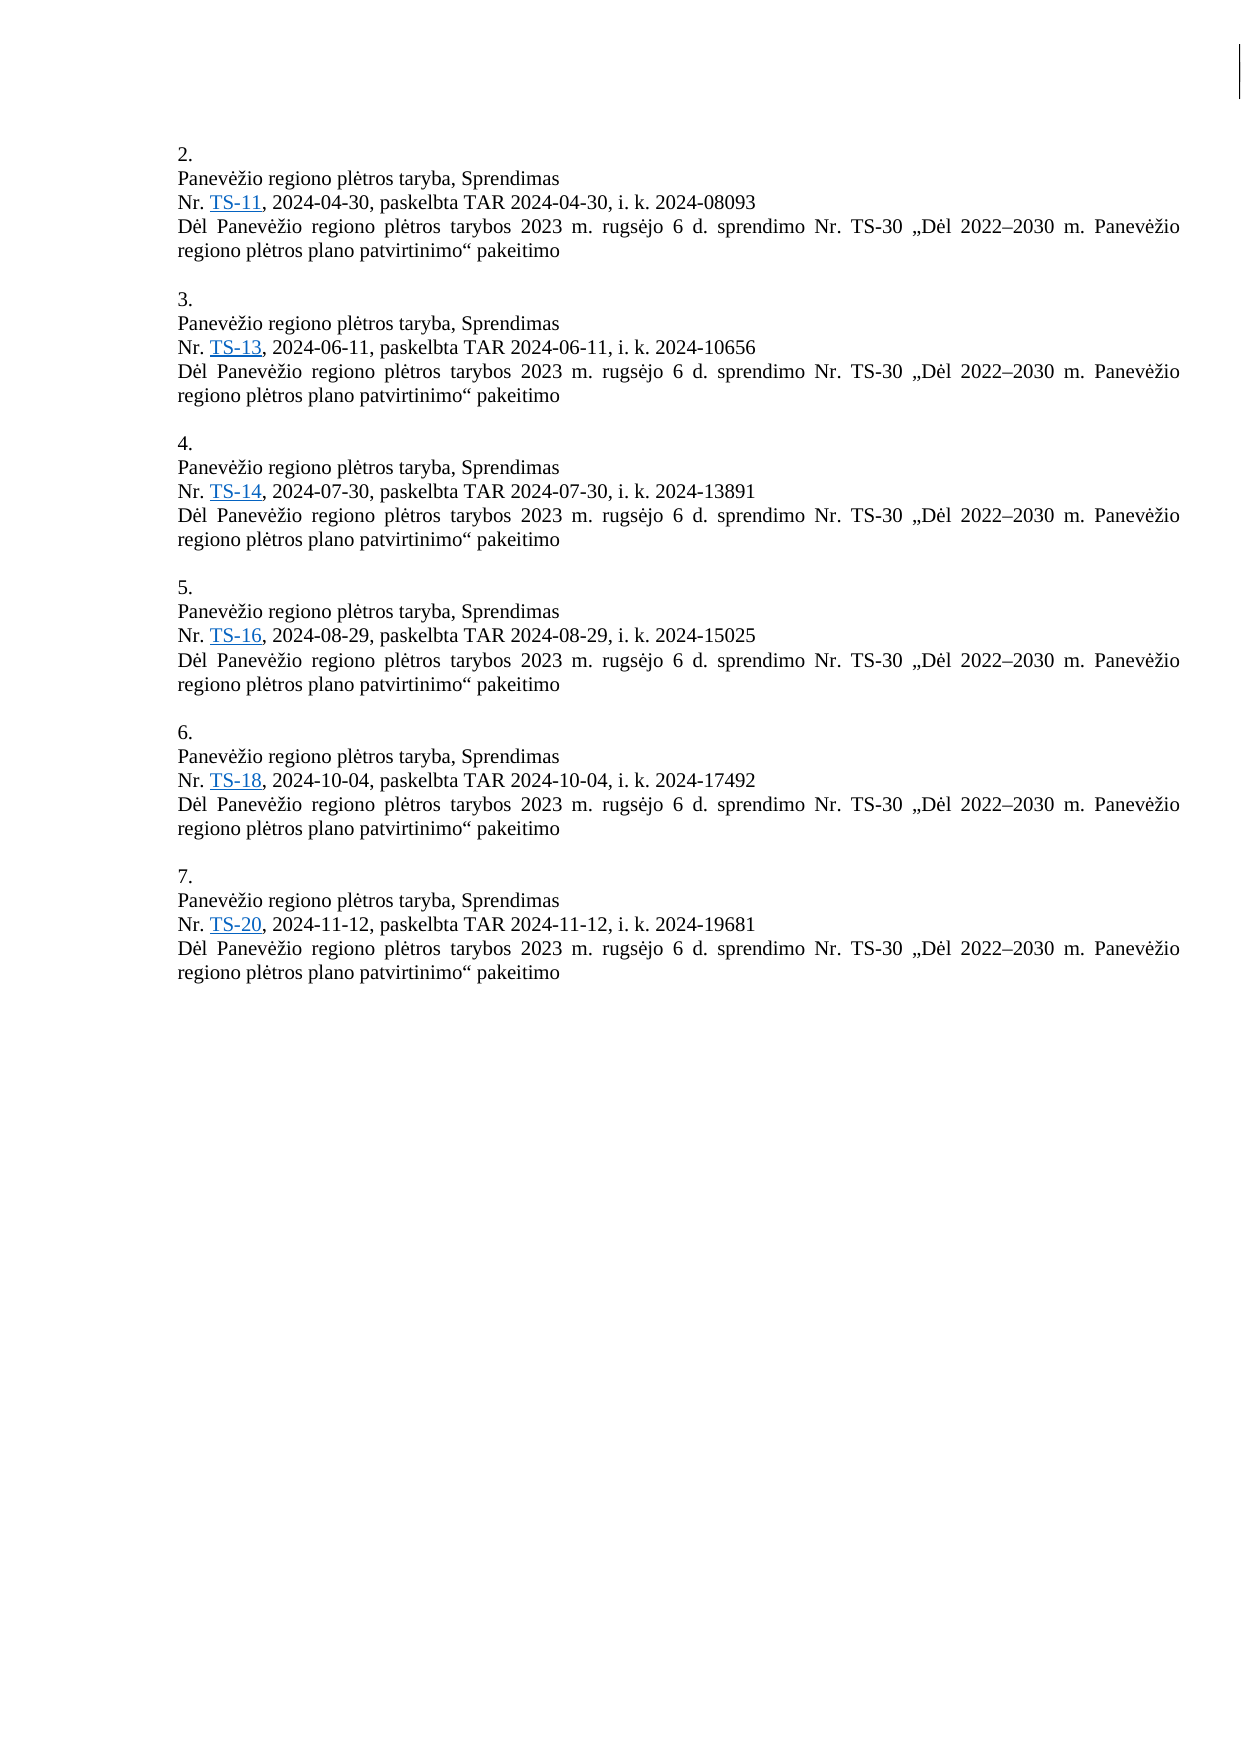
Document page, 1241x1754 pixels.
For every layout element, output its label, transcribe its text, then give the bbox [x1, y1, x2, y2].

text Nr. TS-16, 2024-08-29, paskelbta TAR 2024-08-29, i. k. 2024-15025 [177, 623, 1181, 647]
text Panevėžio regiono plėtros taryba, Sprendimas [177, 166, 1181, 190]
text Panevėžio regiono plėtros taryba, Sprendimas [177, 744, 1181, 768]
text Panevėžio regiono plėtros taryba, Sprendimas [177, 888, 1181, 912]
text Nr. TS-11, 2024-04-30, paskelbta TAR 2024-04-30, i. k. 2024-08093 [177, 190, 1181, 214]
text Dėl Panevėžio regiono plėtros tarybos 2023 m. rugsėjo 6 d. sprendimo Nr. TS-30 „Dėl 2022–2030 m. Panevėžio regiono plėtros plano patvirtinimo“ pakeitimo [177, 359, 1181, 407]
text 2. [177, 142, 1181, 166]
text 7. [177, 864, 1181, 888]
text 6. [177, 720, 1181, 744]
text Dėl Panevėžio regiono plėtros tarybos 2023 m. rugsėjo 6 d. sprendimo Nr. TS-30 „Dėl 2022–2030 m. Panevėžio regiono plėtros plano patvirtinimo“ pakeitimo [177, 214, 1181, 262]
text Panevėžio regiono plėtros taryba, Sprendimas [177, 455, 1181, 479]
text Nr. TS-14, 2024-07-30, paskelbta TAR 2024-07-30, i. k. 2024-13891 [177, 479, 1181, 503]
text Dėl Panevėžio regiono plėtros tarybos 2023 m. rugsėjo 6 d. sprendimo Nr. TS-30 „Dėl 2022–2030 m. Panevėžio regiono plėtros plano patvirtinimo“ pakeitimo [177, 647, 1181, 696]
text Panevėžio regiono plėtros taryba, Sprendimas [177, 311, 1181, 335]
text 4. [177, 431, 1181, 455]
text Panevėžio regiono plėtros taryba, Sprendimas [177, 599, 1181, 623]
text Nr. TS-18, 2024-10-04, paskelbta TAR 2024-10-04, i. k. 2024-17492 [177, 768, 1181, 792]
text 5. [177, 575, 1181, 599]
text Nr. TS-13, 2024-06-11, paskelbta TAR 2024-06-11, i. k. 2024-10656 [177, 335, 1181, 359]
text Dėl Panevėžio regiono plėtros tarybos 2023 m. rugsėjo 6 d. sprendimo Nr. TS-30 „Dėl 2022–2030 m. Panevėžio regiono plėtros plano patvirtinimo“ pakeitimo [177, 936, 1181, 984]
text 3. [177, 287, 1181, 311]
text Nr. TS-20, 2024-11-12, paskelbta TAR 2024-11-12, i. k. 2024-19681 [177, 912, 1181, 936]
text Dėl Panevėžio regiono plėtros tarybos 2023 m. rugsėjo 6 d. sprendimo Nr. TS-30 „Dėl 2022–2030 m. Panevėžio regiono plėtros plano patvirtinimo“ pakeitimo [177, 792, 1181, 840]
text Dėl Panevėžio regiono plėtros tarybos 2023 m. rugsėjo 6 d. sprendimo Nr. TS-30 „Dėl 2022–2030 m. Panevėžio regiono plėtros plano patvirtinimo“ pakeitimo [177, 503, 1181, 551]
